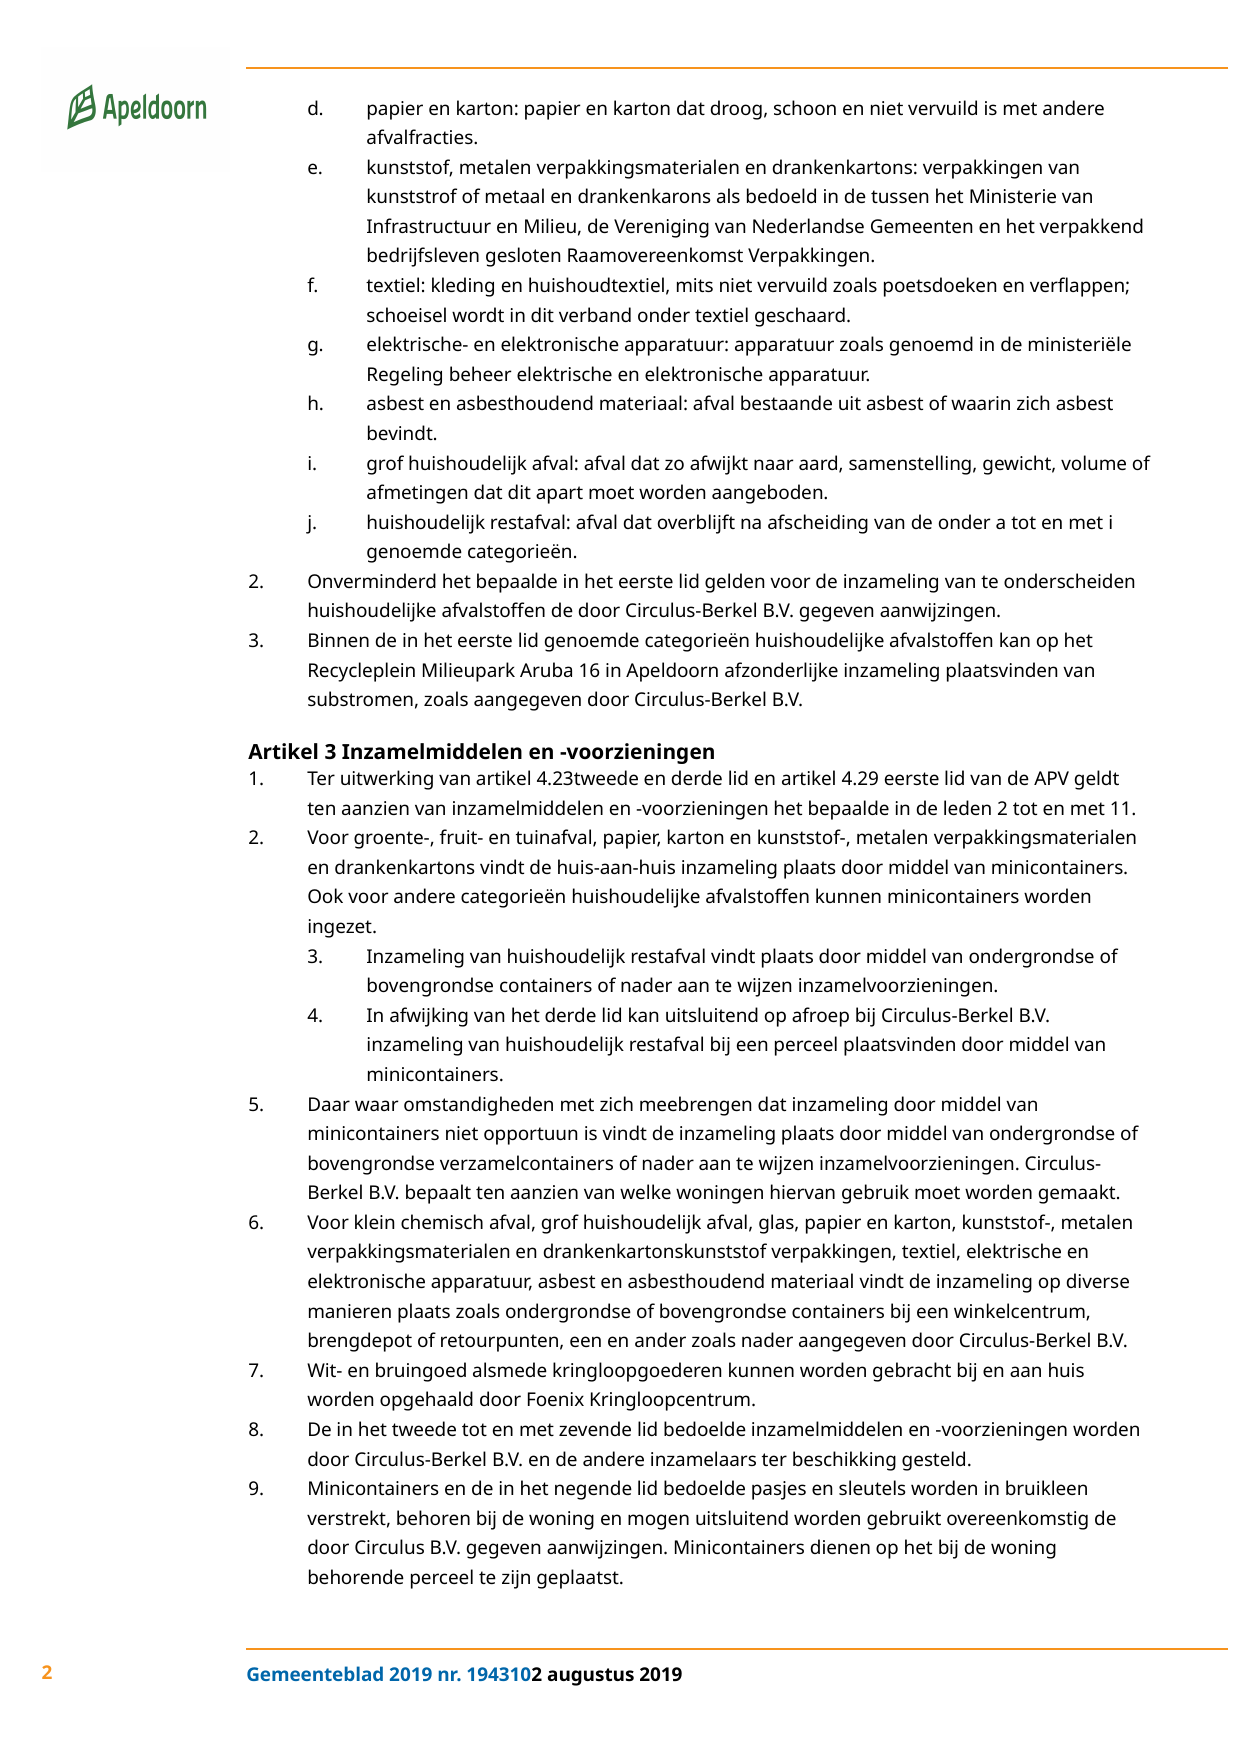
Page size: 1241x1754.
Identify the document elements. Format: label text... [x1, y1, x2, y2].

list elektrische- en elektronische apparatuur: apparatuur zoals genoemd in de ministeriële Regeling beheer elektrische en elektronische apparatuur. [307, 331, 1152, 387]
list Voor groente-, fruit- en tuinafval, papier, karton en kunststof-, metalen verpakkingsmaterialen en drankenkartons vindt de huis-aan-huis inzameling plaats door middel van minicontainers. Ook voor andere categorieën huishoudelijke afvalstoffen kunnen minicontainers worden ingezet. [248, 824, 1152, 939]
list Inzameling van huishoudelijk restafval vindt plaats door middel van ondergrondse of bovengrondse containers of nader aan te wijzen inzamelvoorzieningen. [307, 943, 1152, 998]
list kunststof, metalen verpakkingsmaterialen en drankenkartons: verpakkingen van kunststrof of metaal en drankenkarons als bedoeld in de tussen het Ministerie van Infrastructuur en Milieu, de Vereniging van Nederlandse Gemeenten en het verpakkend bedrijfsleven gesloten Raamovereenkomst Verpakkingen. [307, 154, 1152, 268]
list Binnen de in het eerste lid genoemde categorieën huishoudelijke afvalstoffen kan op het Recycleplein Milieupark Aruba 16 in Apeldoorn afzonderlijke inzameling plaatsvinden van substromen, zoals aangegeven door Circulus-Berkel B.V. [248, 627, 1152, 712]
list grof huishoudelijk afval: afval dat zo afwijkt naar aard, samenstelling, gewicht, volume of afmetingen dat dit apart moet worden aangeboden. [307, 450, 1152, 505]
list papier en karton: papier en karton dat droog, schoon en niet vervuild is met andere afvalfracties. [307, 95, 1152, 150]
text Artikel 3 Inzamelmiddelen en -voorzieningen [248, 737, 1152, 765]
list huishoudelijk restafval: afval dat overblijft na afscheiding van de onder a tot en met i genoemde categorieën. [307, 509, 1152, 564]
list In afwijking van het derde lid kan uitsluitend op afroep bij Circulus-Berkel B.V. inzameling van huishoudelijk restafval bij een perceel plaatsvinden door middel van minicontainers. [307, 1002, 1152, 1087]
list Onverminderd het bepaalde in het eerste lid gelden voor de inzameling van te onderscheiden huishoudelijke afvalstoffen de door Circulus-Berkel B.V. gegeven aanwijzingen. [248, 568, 1152, 623]
list Wit- en bruingoed alsmede kringloopgoederen kunnen worden gebracht bij en aan huis worden opgehaald door Foenix Kringloopcentrum. [248, 1357, 1152, 1412]
list asbest en asbesthoudend materiaal: afval bestaande uit asbest of waarin zich asbest bevindt. [307, 391, 1152, 446]
list Minicontainers en de in het negende lid bedoelde pasjes en sleutels worden in bruikleen verstrekt, behoren bij de woning en mogen uitsluitend worden gebruikt overeenkomstig de door Circulus B.V. gegeven aanwijzingen. Minicontainers dienen op het bij de woning behorende perceel te zijn geplaatst. [248, 1475, 1152, 1590]
list Daar waar omstandigheden met zich meebrengen dat inzameling door middel van minicontainers niet opportuun is vindt de inzameling plaats door middel van ondergrondse of bovengrondse verzamelcontainers of nader aan te wijzen inzamelvoorzieningen. Circulus-Berkel B.V. bepaalt ten aanzien van welke woningen hiervan gebruik moet worden gemaakt. [248, 1091, 1152, 1205]
list Ter uitwerking van artikel 4.23tweede en derde lid en artikel 4.29 eerste lid van de APV geldt ten aanzien van inzamelmiddelen en -voorzieningen het bepaalde in de leden 2 tot en met 11. [248, 765, 1152, 821]
picture [41, 47, 231, 172]
list textiel: kleding en huishoudtextiel, mits niet vervuild zoals poetsdoeken en verflappen; schoeisel wordt in dit verband onder textiel geschaard. [307, 272, 1152, 328]
list De in het tweede tot en met zevende lid bedoelde inzamelmiddelen en -voorzieningen worden door Circulus-Berkel B.V. en de andere inzamelaars ter beschikking gesteld. [248, 1416, 1152, 1471]
list Voor klein chemisch afval, grof huishoudelijk afval, glas, papier en karton, kunststof-, metalen verpakkingsmaterialen en drankenkartonskunststof verpakkingen, textiel, elektrische en elektronische apparatuur, asbest en asbesthoudend materiaal vindt de inzameling op diverse manieren plaats zoals ondergrondse of bovengrondse containers bij een winkelcentrum, brengdepot of retourpunten, een en ander zoals nader aangegeven door Circulus-Berkel B.V. [248, 1209, 1152, 1353]
